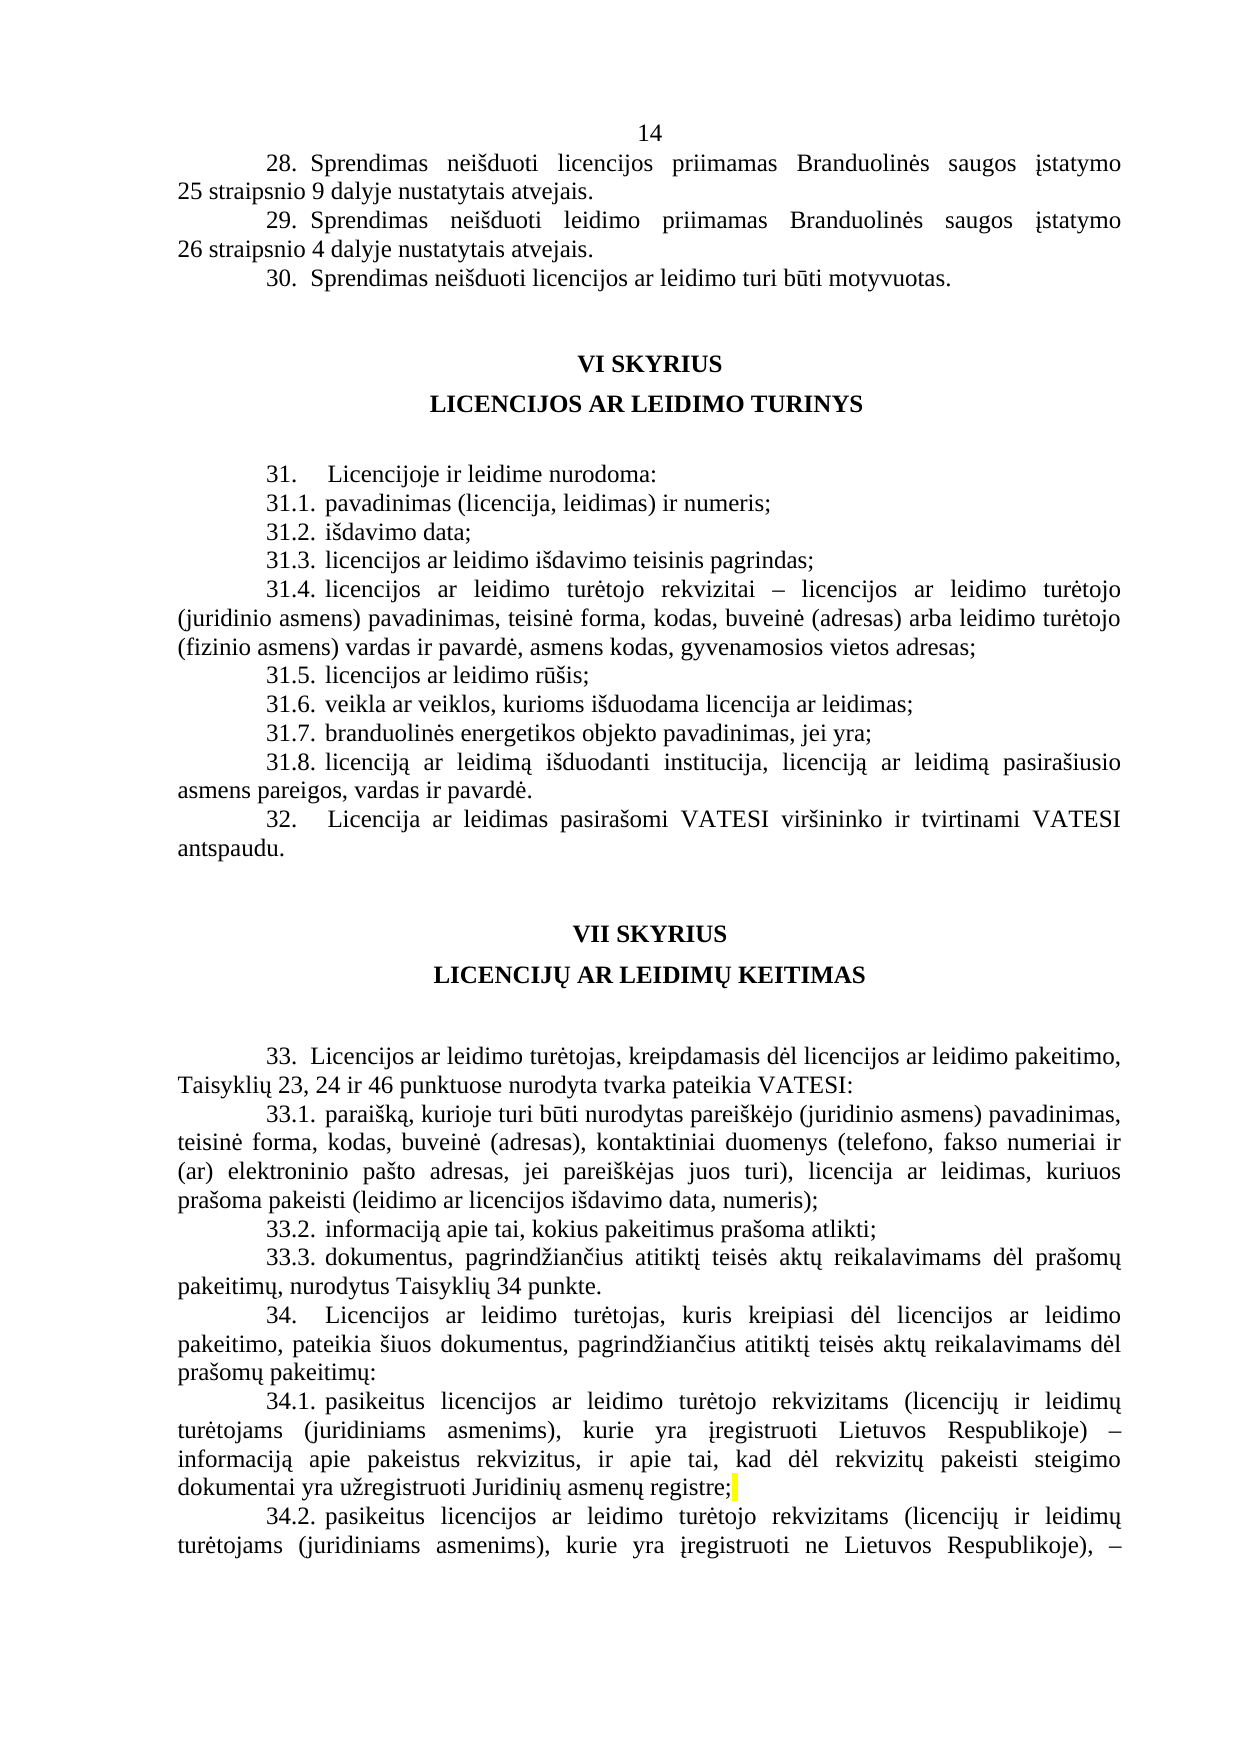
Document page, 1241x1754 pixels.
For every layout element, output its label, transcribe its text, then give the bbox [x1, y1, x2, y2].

text 33.3. dokumentus, pagrindžiančius atitiktį teisės aktų reikalavimams dėl prašomų pakeitimų, nurodytus Taisyklių 34 punkte. [177, 1242, 1122, 1300]
text 31.4. licencijos ar leidimo turėtojo rekvizitai – licencijos ar leidimo turėtojo (juridinio asmens) pavadinimas, teisinė forma, kodas, buveinė (adresas) arba leidimo turėtojo (fizinio asmens) vardas ir pavardė, asmens kodas, gyvenamosios vietos adresas; [177, 574, 1122, 660]
text 31.1. pavadinimas (licencija, leidimas) ir numeris; [177, 488, 1122, 517]
text VII SKYRIUS [177, 919, 1122, 948]
text 34. Licencijos ar leidimo turėtojas, kuris kreipiasi dėl licencijos ar leidimo pakeitimo, pateikia šiuos dokumentus, pagrindžiančius atitiktį teisės aktų reikalavimams dėl prašomų pakeitimų: [177, 1300, 1122, 1386]
text VI SKYRIUS [177, 349, 1122, 378]
text 31.2. išdavimo data; [177, 517, 1122, 545]
text 31. Licencijoje ir leidime nurodoma: [177, 459, 1122, 488]
text 31.8. licenciją ar leidimą išduodanti institucija, licenciją ar leidimą pasirašiusio asmens pareigos, vardas ir pavardė. [177, 747, 1122, 804]
text 31.3. licencijos ar leidimo išdavimo teisinis pagrindas; [177, 545, 1122, 574]
text 32. Licencija ar leidimas pasirašomi VATESI viršininko ir tvirtinami VATESI antspaudu. [177, 804, 1122, 862]
text 33.2. informaciją apie tai, kokius pakeitimus prašoma atlikti; [177, 1214, 1122, 1242]
text 33. Licencijos ar leidimo turėtojas, kreipdamasis dėl licencijos ar leidimo pakeitimo, Taisyklių 23, 24 ir 46 punktuose nurodyta tvarka pateikia VATESI: [177, 1041, 1122, 1099]
text 33.1. paraišką, kurioje turi būti nurodytas pareiškėjo (juridinio asmens) pavadinimas, teisinė forma, kodas, buveinė (adresas), kontaktiniai duomenys (telefono, fakso numeriai ir (ar) elektroninio pašto adresas, jei pareiškėjas juos turi), licencija ar leidimas, kuriuos prašoma pakeisti (leidimo ar licencijos išdavimo data, numeris); [177, 1099, 1122, 1214]
text 31.6. veikla ar veiklos, kurioms išduodama licencija ar leidimas; [177, 689, 1122, 718]
text 28. Sprendimas neišduoti licencijos priimamas Branduolinės saugos įstatymo 25 straipsnio 9 dalyje nustatytais atvejais. [177, 148, 1122, 205]
text 34.2. pasikeitus licencijos ar leidimo turėtojo rekvizitams (licencijų ir leidimų turėtojams (juridiniams asmenims), kurie yra įregistruoti ne Lietuvos Respublikoje), – [177, 1501, 1122, 1559]
text LICENCIJOS AR LEIDIMO TURINYS [177, 389, 1122, 418]
text 31.7. branduolinės energetikos objekto pavadinimas, jei yra; [177, 718, 1122, 747]
text 34.1. pasikeitus licencijos ar leidimo turėtojo rekvizitams (licencijų ir leidimų turėtojams (juridiniams asmenims), kurie yra įregistruoti Lietuvos Respublikoje) – informaciją apie pakeistus rekvizitus, ir apie tai, kad dėl rekvizitų pakeisti steigimo dokumentai yra užregistruoti Juridinių asmenų registre; [177, 1386, 1122, 1501]
text 31.5. licencijos ar leidimo rūšis; [177, 660, 1122, 689]
text LICENCIJŲ AR LEIDIMŲ KEITIMAS [177, 960, 1122, 988]
text 30. Sprendimas neišduoti licencijos ar leidimo turi būti motyvuotas. [177, 263, 1122, 291]
text 29. Sprendimas neišduoti leidimo priimamas Branduolinės saugos įstatymo 26 straipsnio 4 dalyje nustatytais atvejais. [177, 205, 1122, 263]
